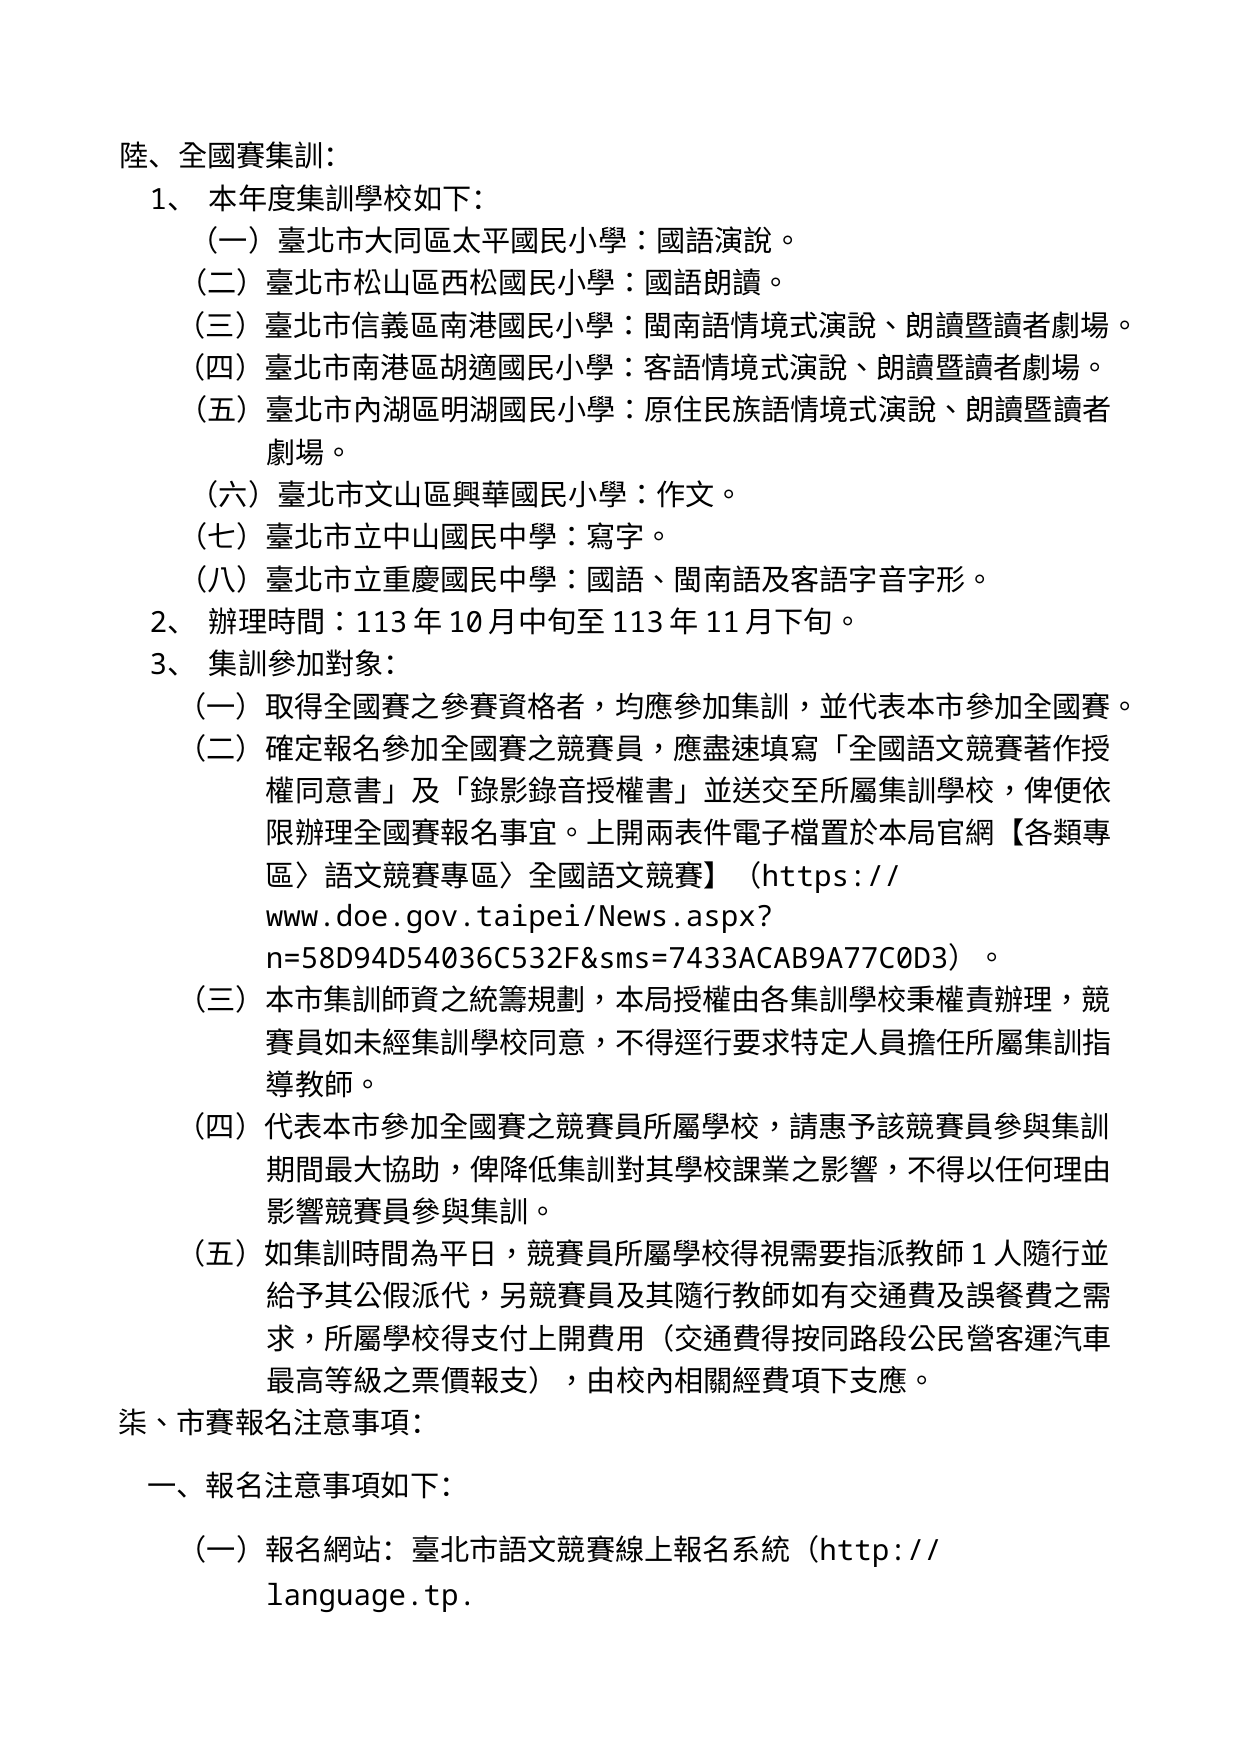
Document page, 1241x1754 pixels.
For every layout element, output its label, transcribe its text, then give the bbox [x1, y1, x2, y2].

list 集訓參加對象： [149, 641, 1122, 683]
text （四）代表本市參加全國賽之競賽員所屬學校，請惠予該競賽員參與集訓期間最大協助，俾降低集訓對其學校課業之影響，不得以任何理由影響競賽員參與集訓。 [118, 1104, 1122, 1231]
text （一）臺北市大同區太平國民小學：國語演說。 [119, 218, 1122, 260]
text （六）臺北市文山區興華國民小學：作文。 [119, 471, 1122, 514]
text 陸、全國賽集訓： [119, 133, 1122, 175]
text （三）臺北市信義區南港國民小學：閩南語情境式演說、朗讀暨讀者劇場。 [118, 302, 1122, 344]
text （五）臺北市內湖區明湖國民小學：原住民族語情境式演說、朗讀暨讀者劇場。 [119, 387, 1122, 471]
text （一）報名網站：臺北市語文競賽線上報名系統（http://language.tp. [177, 1526, 1122, 1614]
text （二）確定報名參加全國賽之競賽員，應盡速填寫「全國語文競賽著作授權同意書」及「錄影錄音授權書」並送交至所屬集訓學校，俾便依限辦理全國賽報名事宜。上開兩表件電子檔置於本局官網【各類專區〉語文競賽專區〉全國語文競賽】（https://www.doe.gov.taipei/News.aspx?n=58D94D54036C532F&sms=7433ACAB9A77C0D3）。 [177, 726, 1122, 977]
text （七）臺北市立中山國民中學：寫字。 [119, 514, 1122, 556]
text （三）本市集訓師資之統籌規劃，本局授權由各集訓學校秉權責辦理，競賽員如未經集訓學校同意，不得逕行要求特定人員擔任所屬集訓指導教師。 [177, 977, 1122, 1104]
text （一）取得全國賽之參賽資格者，均應參加集訓，並代表本市參加全國賽。 [177, 683, 1122, 726]
text 柒、市賽報名注意事項： [118, 1400, 1122, 1442]
text （四）臺北市南港區胡適國民小學：客語情境式演說、朗讀暨讀者劇場。 [118, 344, 1122, 387]
list 本年度集訓學校如下： [149, 175, 1122, 218]
text （八）臺北市立重慶國民中學：國語、閩南語及客語字音字形。 [119, 556, 1122, 598]
text （二）臺北市松山區西松國民小學：國語朗讀。 [119, 260, 1122, 302]
text （五）如集訓時間為平日，競賽員所屬學校得視需要指派教師1人隨行並給予其公假派代，另競賽員及其隨行教師如有交通費及誤餐費之需求，所屬學校得支付上開費用（交通費得按同路段公民營客運汽車最高等級之票價報支），由校內相關經費項下支應。 [118, 1231, 1122, 1400]
list 辦理時間：113年10月中旬至113年11月下旬。 [149, 598, 1122, 641]
text 一、報名注意事項如下： [118, 1463, 1122, 1505]
